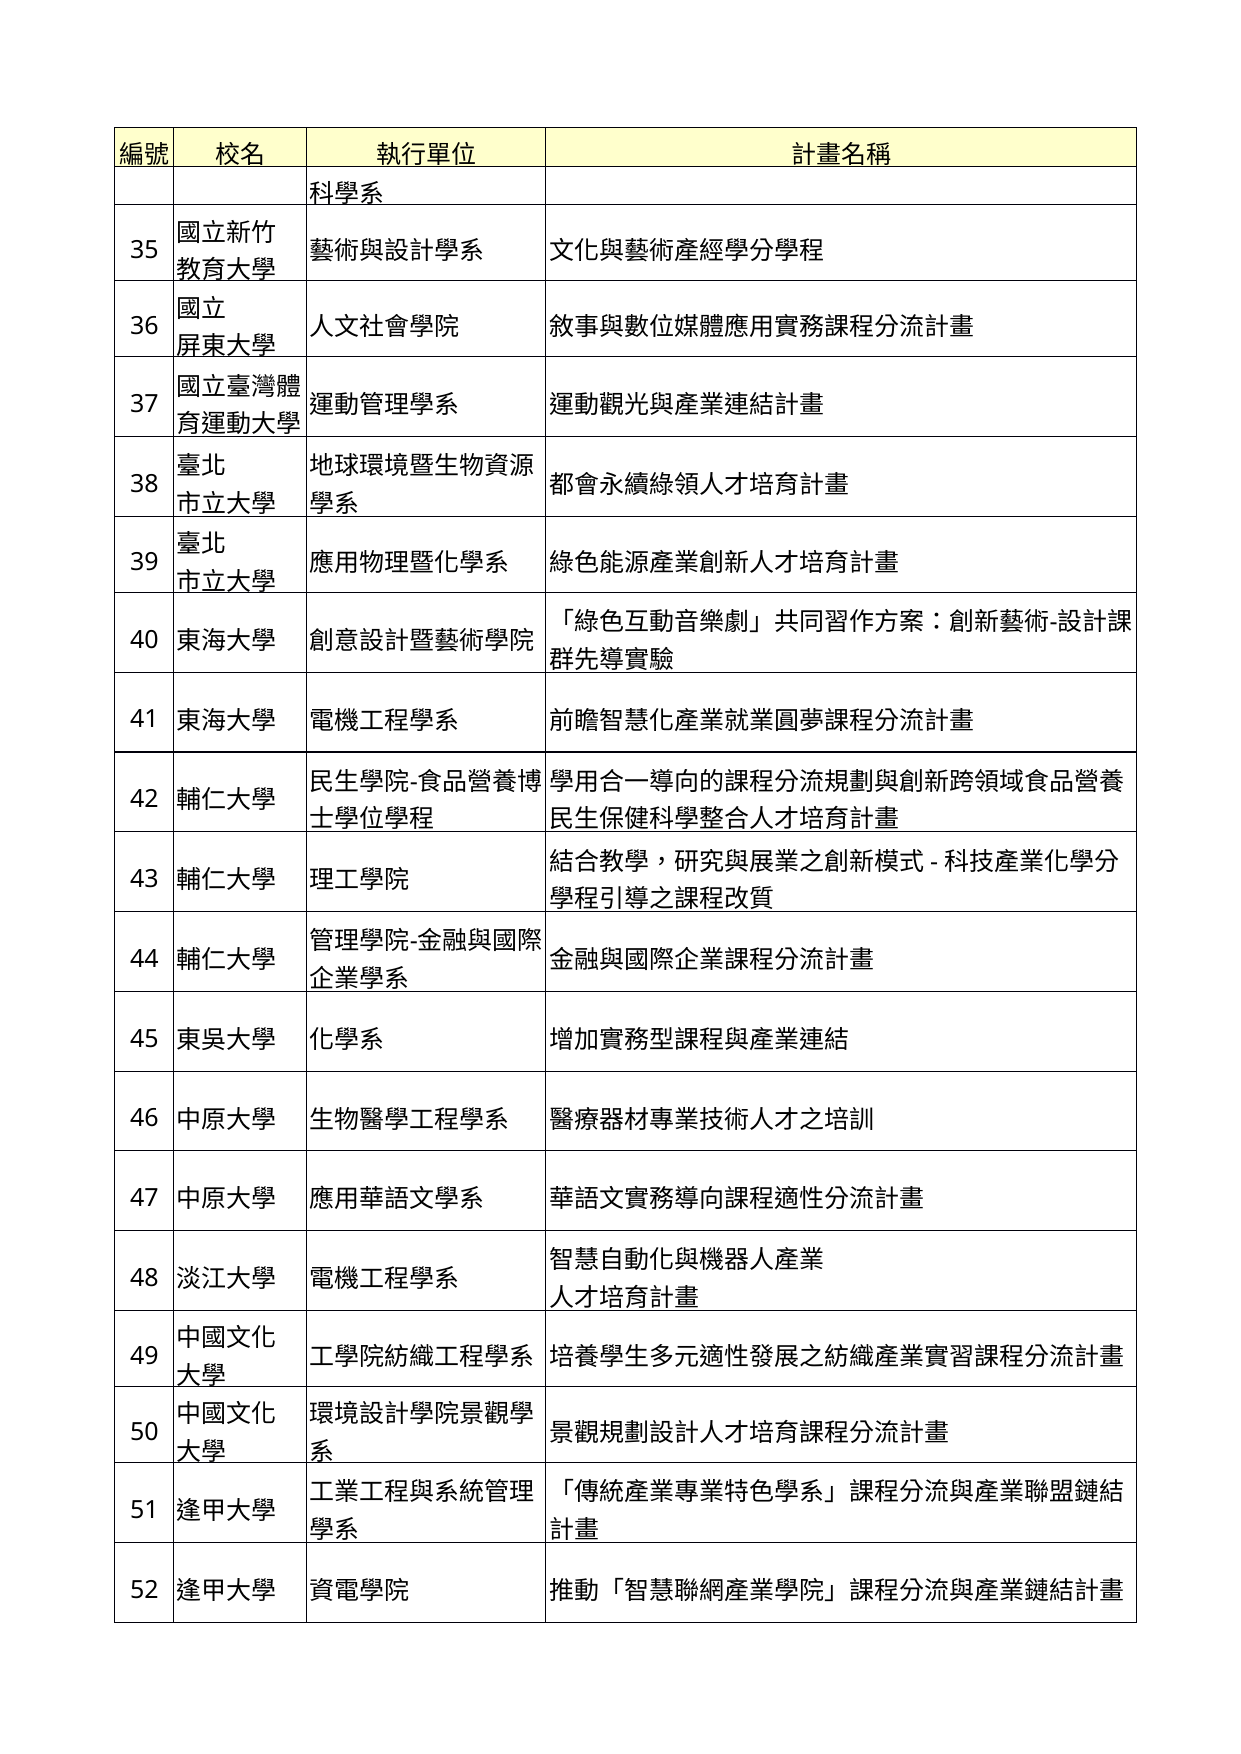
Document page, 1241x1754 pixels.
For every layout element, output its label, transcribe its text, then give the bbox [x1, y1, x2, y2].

table_cell 東海大學 [174, 593, 306, 672]
table_cell 電機工程學系 [307, 1231, 545, 1310]
table_cell 金融與國際企業課程分流計畫 [546, 912, 1136, 991]
table_cell 36 [115, 281, 173, 356]
table_cell [174, 167, 306, 204]
table_cell 地球環境暨生物資源學系 [307, 437, 545, 516]
table_cell 38 [115, 437, 173, 516]
table_cell 醫療器材專業技術人才之培訓 [546, 1072, 1136, 1150]
table_cell 生物醫學工程學系 [307, 1072, 545, 1150]
table_cell 推動「智慧聯網產業學院」課程分流與產業鏈結計畫 [546, 1543, 1136, 1622]
table_cell 華語文實務導向課程適性分流計畫 [546, 1151, 1136, 1230]
table_cell [115, 167, 173, 204]
table_cell 運動管理學系 [307, 357, 545, 436]
table_cell 44 [115, 912, 173, 991]
table_header 計畫名稱 [546, 128, 1136, 166]
table_cell 國立新竹 教育大學 [174, 205, 306, 280]
table_cell 中國文化 大學 [174, 1387, 306, 1462]
table_cell 應用華語文學系 [307, 1151, 545, 1230]
table_cell 52 [115, 1543, 173, 1622]
table_cell 48 [115, 1231, 173, 1310]
table_cell 「傳統產業專業特色學系」課程分流與產業聯盟鏈結計畫 [546, 1463, 1136, 1542]
table_cell 43 [115, 832, 173, 911]
table_cell 國立 屏東大學 [174, 281, 306, 356]
table_cell 淡江大學 [174, 1231, 306, 1310]
table_cell 中原大學 [174, 1072, 306, 1150]
table_cell 藝術與設計學系 [307, 205, 545, 280]
table_cell 環境設計學院景觀學系 [307, 1387, 545, 1462]
table_header 校名 [174, 128, 306, 166]
table_cell 綠色能源產業創新人才培育計畫 [546, 517, 1136, 592]
table_cell 45 [115, 992, 173, 1071]
table_cell 智慧自動化與機器人產業 人才培育計畫 [546, 1231, 1136, 1310]
table_cell 「綠色互動音樂劇」共同習作方案：創新藝術-設計課群先導實驗 [546, 593, 1136, 672]
table_cell 電機工程學系 [307, 673, 545, 751]
table_cell 中原大學 [174, 1151, 306, 1230]
table_cell 學用合一導向的課程分流規劃與創新跨領域食品營養民生保健科學整合人才培育計畫 [546, 753, 1136, 831]
table_cell 景觀規劃設計人才培育課程分流計畫 [546, 1387, 1136, 1462]
table_cell 輔仁大學 [174, 832, 306, 911]
table_cell 管理學院-金融與國際企業學系 [307, 912, 545, 991]
table_cell 化學系 [307, 992, 545, 1071]
table_cell 工學院紡織工程學系 [307, 1311, 545, 1386]
table_cell 工業工程與系統管理學系 [307, 1463, 545, 1542]
table_cell 增加實務型課程與產業連結 [546, 992, 1136, 1071]
table_cell [546, 167, 1136, 204]
table_cell 40 [115, 593, 173, 672]
table_cell 培養學生多元適性發展之紡織產業實習課程分流計畫 [546, 1311, 1136, 1386]
table_cell 前瞻智慧化產業就業圓夢課程分流計畫 [546, 673, 1136, 751]
table_cell 民生學院-食品營養博士學位學程 [307, 753, 545, 831]
table_cell 46 [115, 1072, 173, 1150]
table_cell 敘事與數位媒體應用實務課程分流計畫 [546, 281, 1136, 356]
table_cell 37 [115, 357, 173, 436]
table_cell 理工學院 [307, 832, 545, 911]
table_cell 51 [115, 1463, 173, 1542]
table_cell 49 [115, 1311, 173, 1386]
table_cell 文化與藝術產經學分學程 [546, 205, 1136, 280]
table_cell 39 [115, 517, 173, 592]
table_cell 東吳大學 [174, 992, 306, 1071]
table_cell 41 [115, 673, 173, 751]
table_cell 逢甲大學 [174, 1463, 306, 1542]
table_cell 臺北 市立大學 [174, 517, 306, 592]
table_cell 運動觀光與產業連結計畫 [546, 357, 1136, 436]
table_header 執行單位 [307, 128, 545, 166]
table_header 編號 [115, 128, 173, 166]
table_cell 國立臺灣體育運動大學 [174, 357, 306, 436]
table_cell 應用物理暨化學系 [307, 517, 545, 592]
table_cell 35 [115, 205, 173, 280]
table_cell 東海大學 [174, 673, 306, 751]
table_cell 科學系 [307, 167, 545, 204]
table_cell 創意設計暨藝術學院 [307, 593, 545, 672]
table_cell 都會永續綠領人才培育計畫 [546, 437, 1136, 516]
table_cell 中國文化 大學 [174, 1311, 306, 1386]
table_cell 人文社會學院 [307, 281, 545, 356]
table_cell 資電學院 [307, 1543, 545, 1622]
table_cell 42 [115, 753, 173, 831]
table_cell 逢甲大學 [174, 1543, 306, 1622]
table_cell 輔仁大學 [174, 753, 306, 831]
table_cell 臺北 市立大學 [174, 437, 306, 516]
table_cell 結合教學，研究與展業之創新模式 - 科技產業化學分學程引導之課程改質 [546, 832, 1136, 911]
table_cell 輔仁大學 [174, 912, 306, 991]
table_cell 50 [115, 1387, 173, 1462]
table_cell 47 [115, 1151, 173, 1230]
